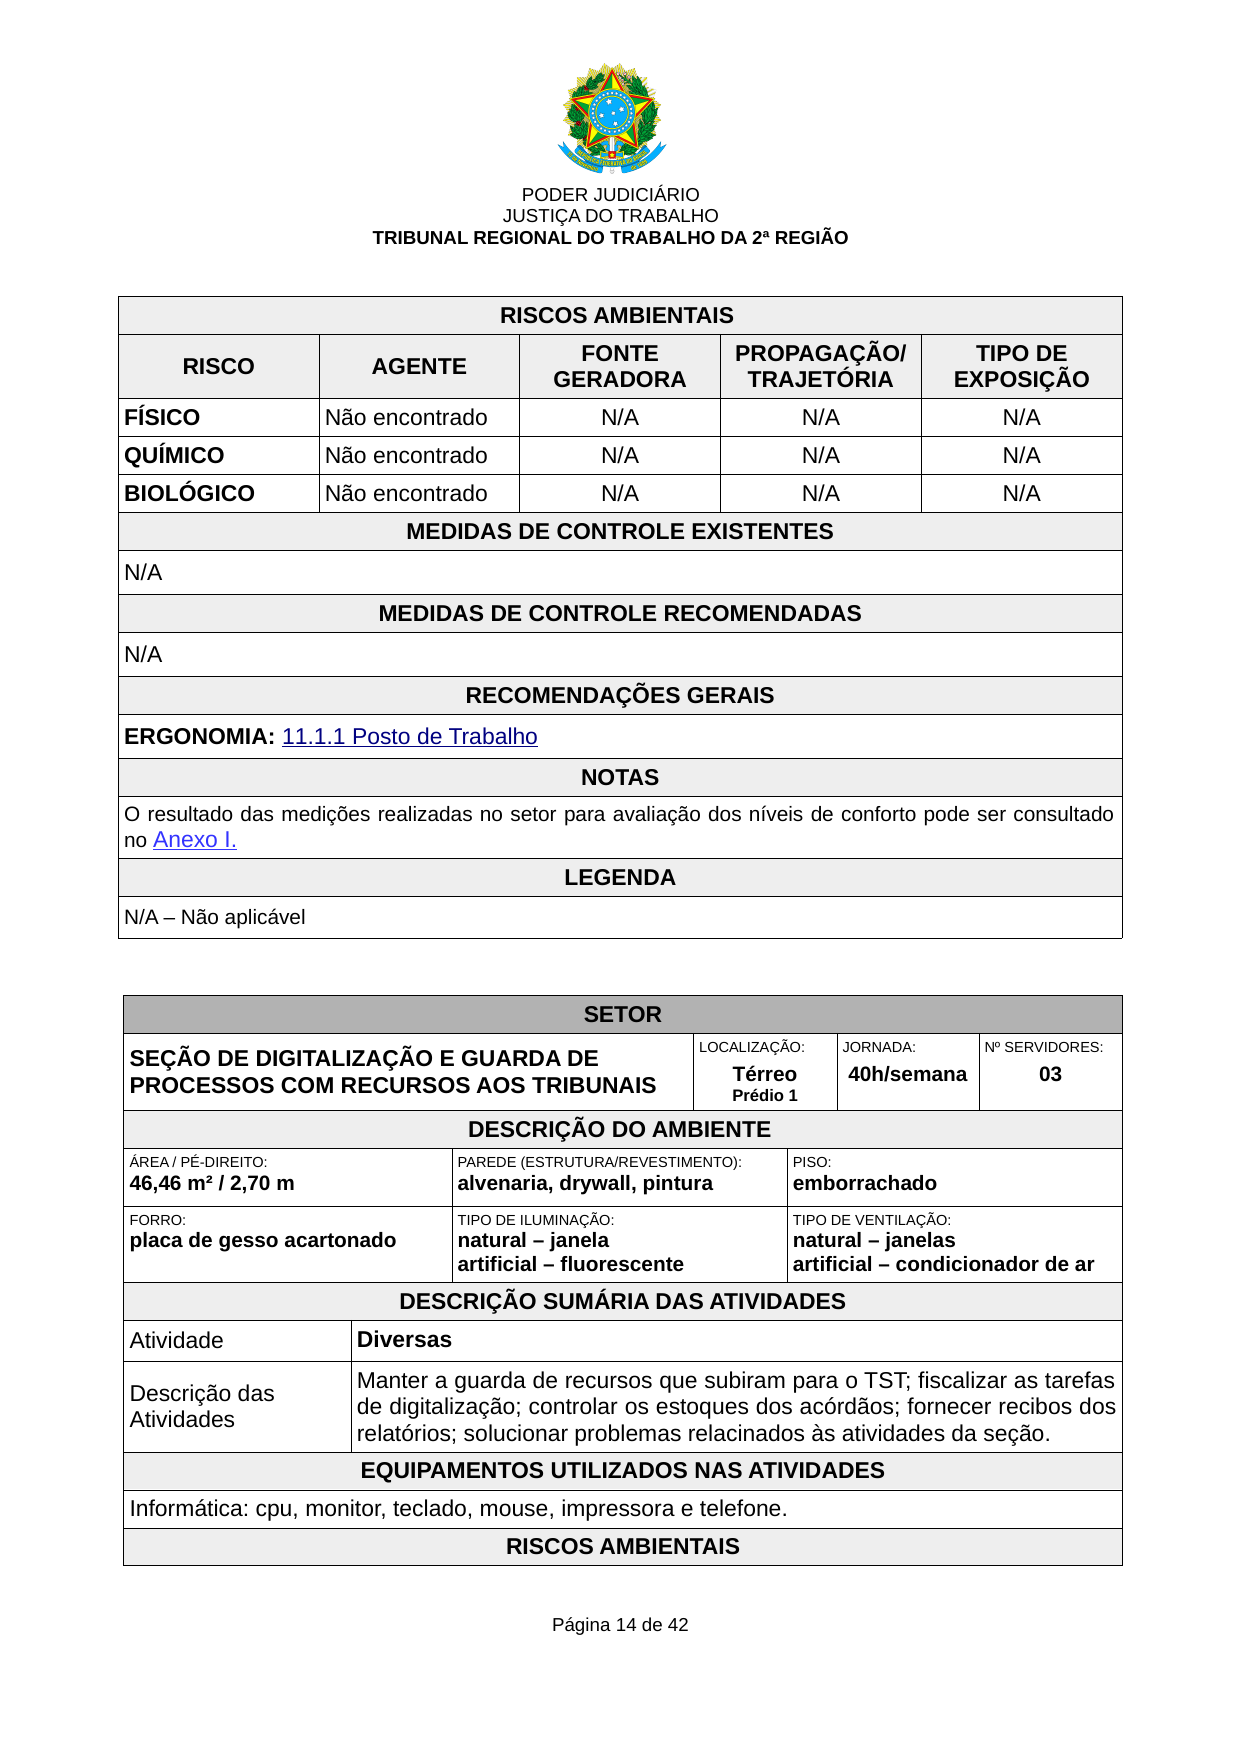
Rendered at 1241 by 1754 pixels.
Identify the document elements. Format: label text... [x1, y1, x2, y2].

table_cell N/A [520, 475, 720, 512]
table_cell PAREDE (ESTRUTURA/REVESTIMENTO): alvenaria, drywall, pintura [453, 1149, 787, 1206]
table_cell RISCOS AMBIENTAIS [124, 1529, 1122, 1565]
table_cell AGENTE [320, 335, 519, 398]
table_cell N/A [721, 399, 921, 436]
table_cell RISCO [119, 335, 319, 398]
table_cell N/A [721, 437, 921, 474]
table_cell N/A [520, 399, 720, 436]
table_cell Não encontrado [320, 399, 519, 436]
table_cell MEDIDAS DE CONTROLE RECOMENDADAS [119, 595, 1122, 632]
table_cell TIPO DE EXPOSIÇÃO [922, 335, 1122, 398]
table_cell TIPO DE ILUMINAÇÃO: natural – janela artificial – fluorescente [453, 1207, 787, 1282]
table_cell MEDIDAS DE CONTROLE EXISTENTES [119, 513, 1122, 550]
table_cell PISO: emborrachado [788, 1149, 1122, 1206]
table_cell SEÇÃO DE DIGITALIZAÇÃO E GUARDA DE PROCESSOS COM RECURSOS AOS TRIBUNAIS [124, 1034, 693, 1110]
table_cell PROPAGAÇÃO/ TRAJETÓRIA [721, 335, 921, 398]
table_cell N/A [119, 551, 1122, 594]
table_cell Não encontrado [320, 475, 519, 512]
table_cell FONTE GERADORA [520, 335, 720, 398]
table_cell N/A [922, 437, 1122, 474]
table_cell DESCRIÇÃO SUMÁRIA DAS ATIVIDADES [124, 1283, 1122, 1320]
table_cell N/A [922, 399, 1122, 436]
table_cell Diversas [352, 1321, 1122, 1361]
table_cell LEGENDA [119, 859, 1122, 896]
table_cell LOCALIZAÇÃO: Térreo Prédio 1 [694, 1034, 837, 1110]
table_cell FÍSICO [119, 399, 319, 436]
table_cell QUÍMICO [119, 437, 319, 474]
table_cell Nº SERVIDORES: 03 [980, 1034, 1122, 1110]
table_cell N/A [520, 437, 720, 474]
table_cell BIOLÓGICO [119, 475, 319, 512]
table_cell Descrição das Atividades [124, 1362, 351, 1452]
table_cell Não encontrado [320, 437, 519, 474]
table_cell FORRO: placa de gesso acartonado [124, 1207, 452, 1282]
table_cell Informática: cpu, monitor, teclado, mouse, impressora e telefone. [124, 1491, 1122, 1527]
table_cell TIPO DE VENTILAÇÃO: natural – janelas artificial – condicionador de ar [788, 1207, 1122, 1282]
table_cell Atividade [124, 1321, 351, 1361]
table_header SETOR [124, 996, 1122, 1033]
table_cell ÁREA / PÉ-DIREITO: 46,46 m² / 2,70 m [124, 1149, 452, 1206]
table_cell N/A – Não aplicável [119, 897, 1122, 937]
table_cell N/A [721, 475, 921, 512]
table_cell Manter a guarda de recursos que subiram para o TST; fiscalizar as tarefas de digitalização; controlar os estoques dos acórdãos; fornecer recibos dos relatórios; solucionar problemas relacinados às atividades da seção. [352, 1362, 1122, 1452]
table_cell RECOMENDAÇÕES GERAIS [119, 677, 1122, 714]
table_cell O resultado das medições realizadas no setor para avaliação dos níveis de conforto pode ser consultado no Anexo I. [119, 797, 1122, 858]
table_cell NOTAS [119, 759, 1122, 796]
table_cell N/A [119, 633, 1122, 676]
table_cell N/A [922, 475, 1122, 512]
table_cell ERGONOMIA: 11.1.1 Posto de Trabalho [119, 715, 1122, 758]
table_cell DESCRIÇÃO DO AMBIENTE [124, 1111, 1122, 1148]
table_cell EQUIPAMENTOS UTILIZADOS NAS ATIVIDADES [124, 1453, 1122, 1489]
table_cell JORNADA: 40h/semana [838, 1034, 979, 1110]
table_cell RISCOS AMBIENTAIS [119, 297, 1122, 334]
